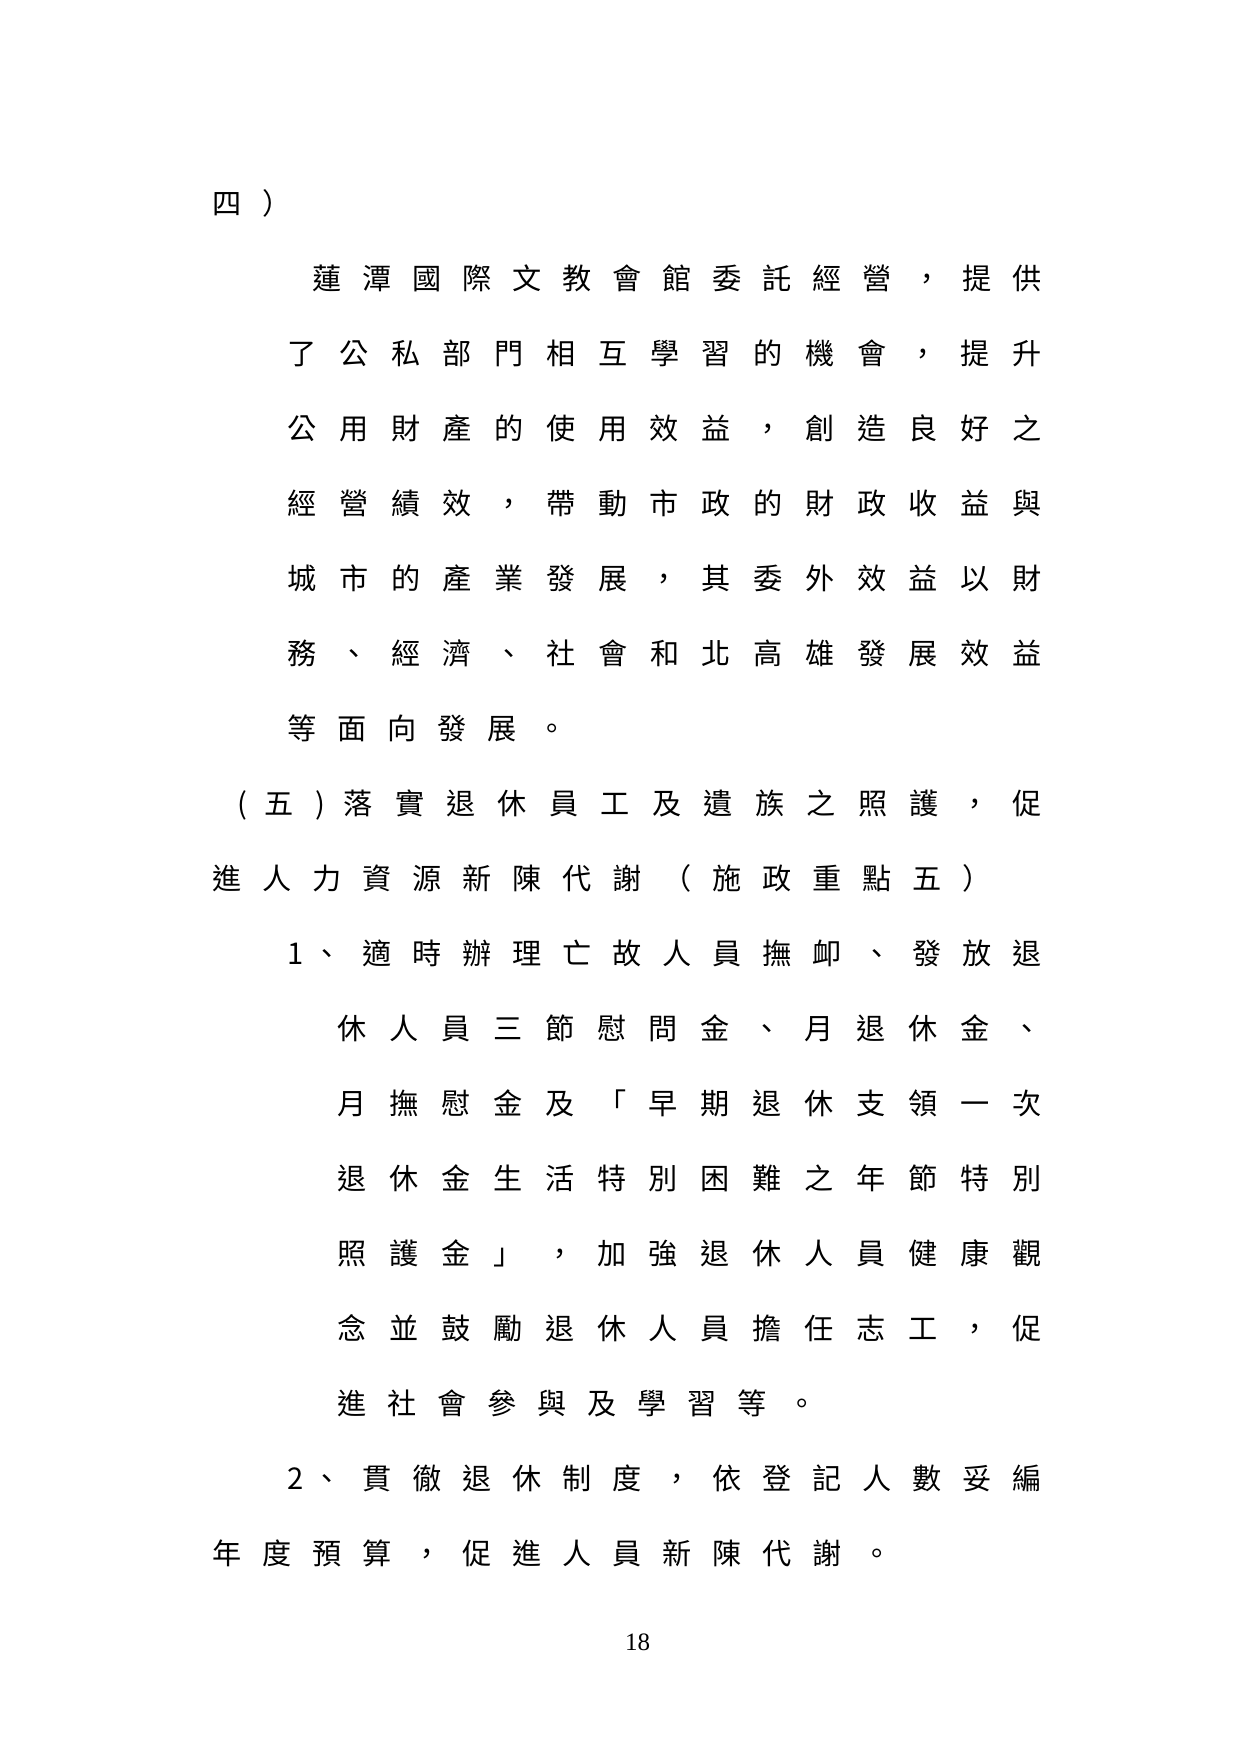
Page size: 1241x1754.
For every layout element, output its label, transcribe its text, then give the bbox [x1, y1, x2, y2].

text 蓮潭國際文教會館委託經營，提供了公私部門相互學習的機會，提升公用財產的使用效益，創造良好之經營績效，帶動市政的財政收益與城市的產業發展，其委外效益以財務、經濟、社會和北高雄發展效益等面向發展。 [286, 239, 1062, 764]
text (五) 落實退休員工及遺族之照護，促進人力資源新陳代謝（施政重點五） [212, 764, 1062, 914]
text 1、適時辦理亡故人員撫卹、發放退休人員三節慰問金、月退休金、月撫慰金及「早期退休支領一次退休金生活特別困難之年節特別照護金」，加強退休人員健康觀念並鼓勵退休人員擔任志工，促進社會參與及學習等。 [286, 914, 1062, 1439]
text 四） [212, 164, 1062, 239]
text 2、貫徹退休制度，依登記人數妥編年度預算，促進人員新陳代謝。 [212, 1439, 1062, 1589]
